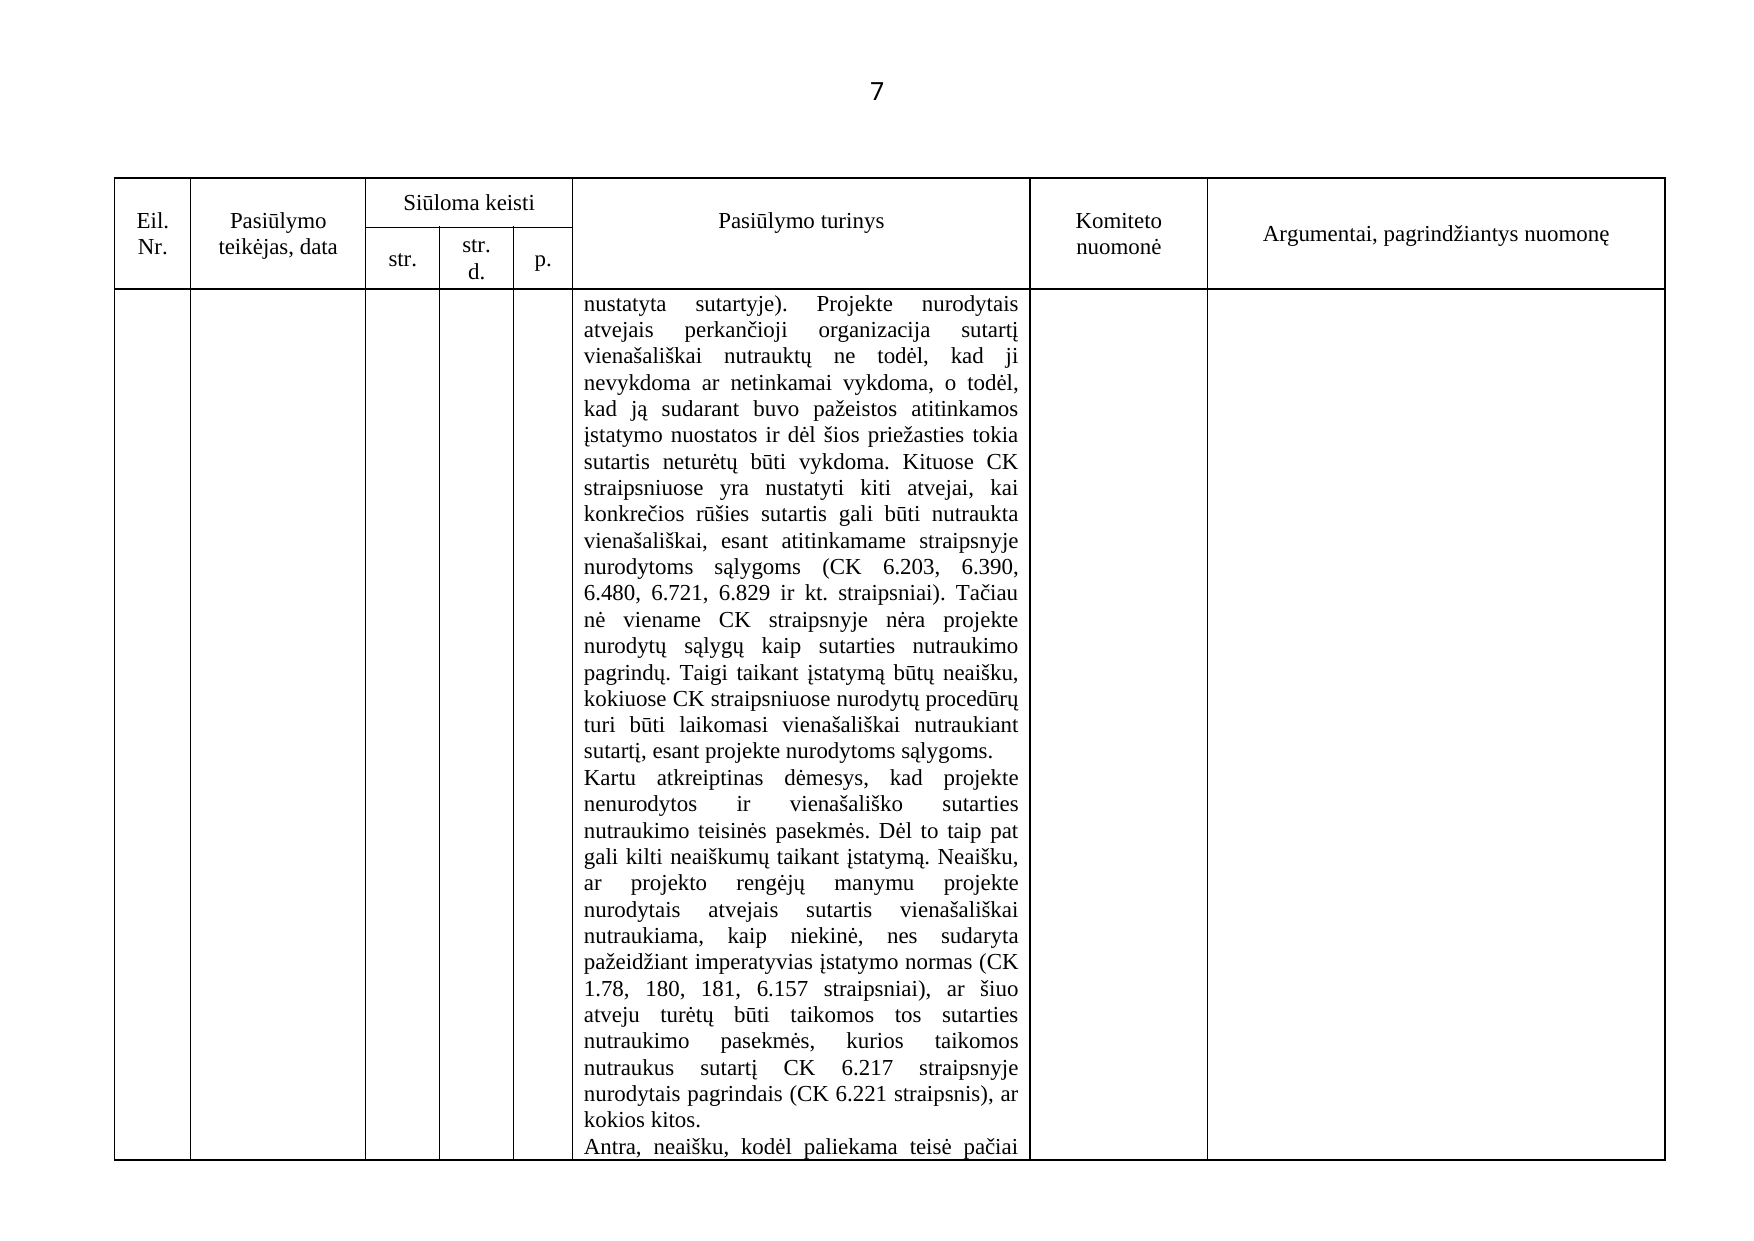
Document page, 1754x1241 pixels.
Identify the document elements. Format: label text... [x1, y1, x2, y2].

table_header Argumentai, pagrindžiantys nuomonę [1208, 179, 1664, 288]
table_cell [1208, 290, 1664, 1159]
table_cell [115, 290, 190, 1159]
table_header Pasiūlymo teikėjas, data [191, 179, 365, 288]
table_cell [366, 290, 439, 1159]
table_cell nustatyta sutartyje). Projekte nurodytais atvejais perkančioji organizacija sutartį vienašališkai nutrauktų ne todėl, kad ji nevykdoma ar netinkamai vykdoma, o todėl, kad ją sudarant buvo pažeistos atitinkamos įstatymo nuostatos ir dėl šios priežasties tokia sutartis neturėtų būti vykdoma. Kituose CK straipsniuose yra nustatyti kiti atvejai, kai konkrečios rūšies sutartis gali būti nutraukta vienašališkai, esant atitinkamame straipsnyje nurodytoms sąlygoms (CK 6.203, 6.390, 6.480, 6.721, 6.829 ir kt. straipsniai). Tačiau nė viename CK straipsnyje nėra projekte nurodytų sąlygų kaip sutarties nutraukimo pagrindų. Taigi taikant įstatymą būtų neaišku, kokiuose CK straipsniuose nurodytų procedūrų turi būti laikomasi vienašališkai nutraukiant sutartį, esant projekte nurodytoms sąlygoms. Kartu atkreiptinas dėmesys, kad projekte nenurodytos ir vienašališko sutarties nutraukimo teisinės pasekmės. Dėl to taip pat gali kilti neaiškumų taikant įstatymą. Neaišku, ar projekto rengėjų manymu projekte nurodytais atvejais sutartis vienašališkai nutraukiama, kaip niekinė, nes sudaryta pažeidžiant imperatyvias įstatymo normas (CK 1.78, 180, 181, 6.157 straipsniai), ar šiuo atveju turėtų būti taikomos tos sutarties nutraukimo pasekmės, kurios taikomos nutraukus sutartį CK 6.217 straipsnyje nurodytais pagrindais (CK 6.221 straipsnis), ar kokios kitos. Antra, neaišku, kodėl paliekama teisė pačiai [573, 290, 1029, 1159]
table_header Eil. Nr. [115, 179, 190, 288]
table_header Pasiūlymo turinys [573, 179, 1029, 288]
table_cell str. [366, 228, 439, 288]
table_cell [514, 290, 572, 1159]
table_header Komiteto nuomonė [1031, 179, 1207, 288]
table_cell p. [514, 228, 572, 288]
table_cell [440, 290, 513, 1159]
table_cell [191, 290, 365, 1159]
table_cell [1031, 290, 1207, 1159]
table_header Siūloma keisti [366, 179, 572, 226]
table_cell str. d. [440, 228, 513, 288]
